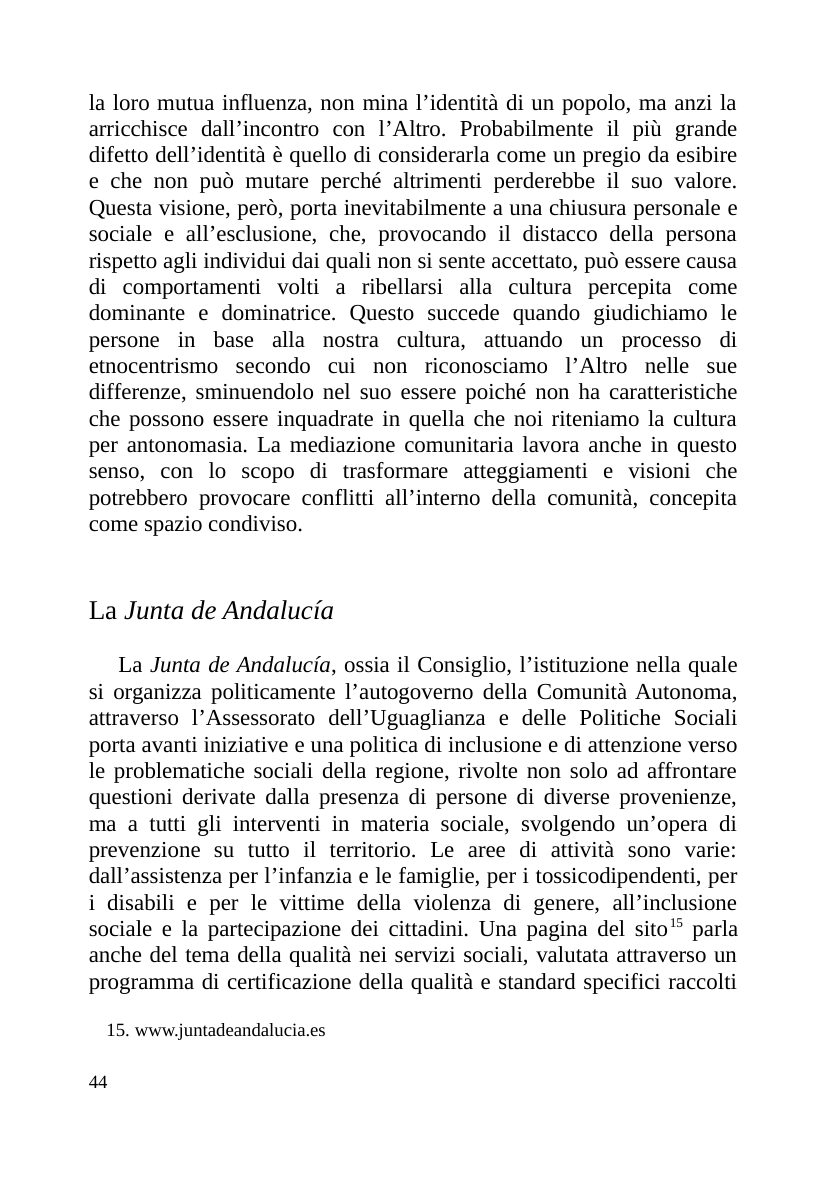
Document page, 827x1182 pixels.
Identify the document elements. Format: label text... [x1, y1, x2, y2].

text www.juntadeandalucia.es [88, 1016, 738, 1042]
subtitle La Junta de Andalucía [88, 594, 738, 625]
text la loro mutua influenza, non mina l’identità di un popolo, ma anzi la arricchisce dall’incontro con l’Altro. Probabilmente il più grande difetto dell’identità è quello di considerarla come un pregio da esibire e che non può mutare perché altrimenti perderebbe il suo valore. Questa visione, però, porta inevitabilmente a una chiusura personale e sociale e all’esclusione, che, provocando il distacco della persona rispetto agli individui dai quali non si sente accettato, può essere causa di comportamenti volti a ribellarsi alla cultura percepita come dominante e dominatrice. Questo succede quando giudichiamo le persone in base alla nostra cultura, attuando un processo di etnocentrismo secondo cui non riconosciamo l’Altro nelle sue differenze, sminuendolo nel suo essere poiché non ha caratteristiche che possono essere inquadrate in quella che noi riteniamo la cultura per antonomasia. La mediazione comunitaria lavora anche in questo senso, con lo scopo di trasformare atteggiamenti e visioni che potrebbero provocare conflitti all’interno della comunità, concepita come spazio condiviso. [88, 88, 738, 537]
text La Junta de Andalucía, ossia il Consiglio, l’istituzione nella quale si organizza politicamente l’autogoverno della Comunità Autonoma, attraverso l’Assessorato dell’Uguaglianza e delle Politiche Sociali porta avanti iniziative e una politica di inclusione e di attenzione verso le problematiche sociali della regione, rivolte non solo ad affrontare questioni derivate dalla presenza di persone di diverse provenienze, ma a tutti gli interventi in materia sociale, svolgendo un’opera di prevenzione su tutto il territorio. Le aree di attività sono varie: dall’assistenza per l’infanzia e le famiglie, per i tossicodipendenti, per i disabili e per le vittime della violenza di genere, all’inclusione sociale e la partecipazione dei cittadini. Una pagina del sito parla anche del tema della qualità nei servizi sociali, valutata attraverso un programma di certificazione della qualità e standard specifici raccolti [88, 652, 738, 994]
